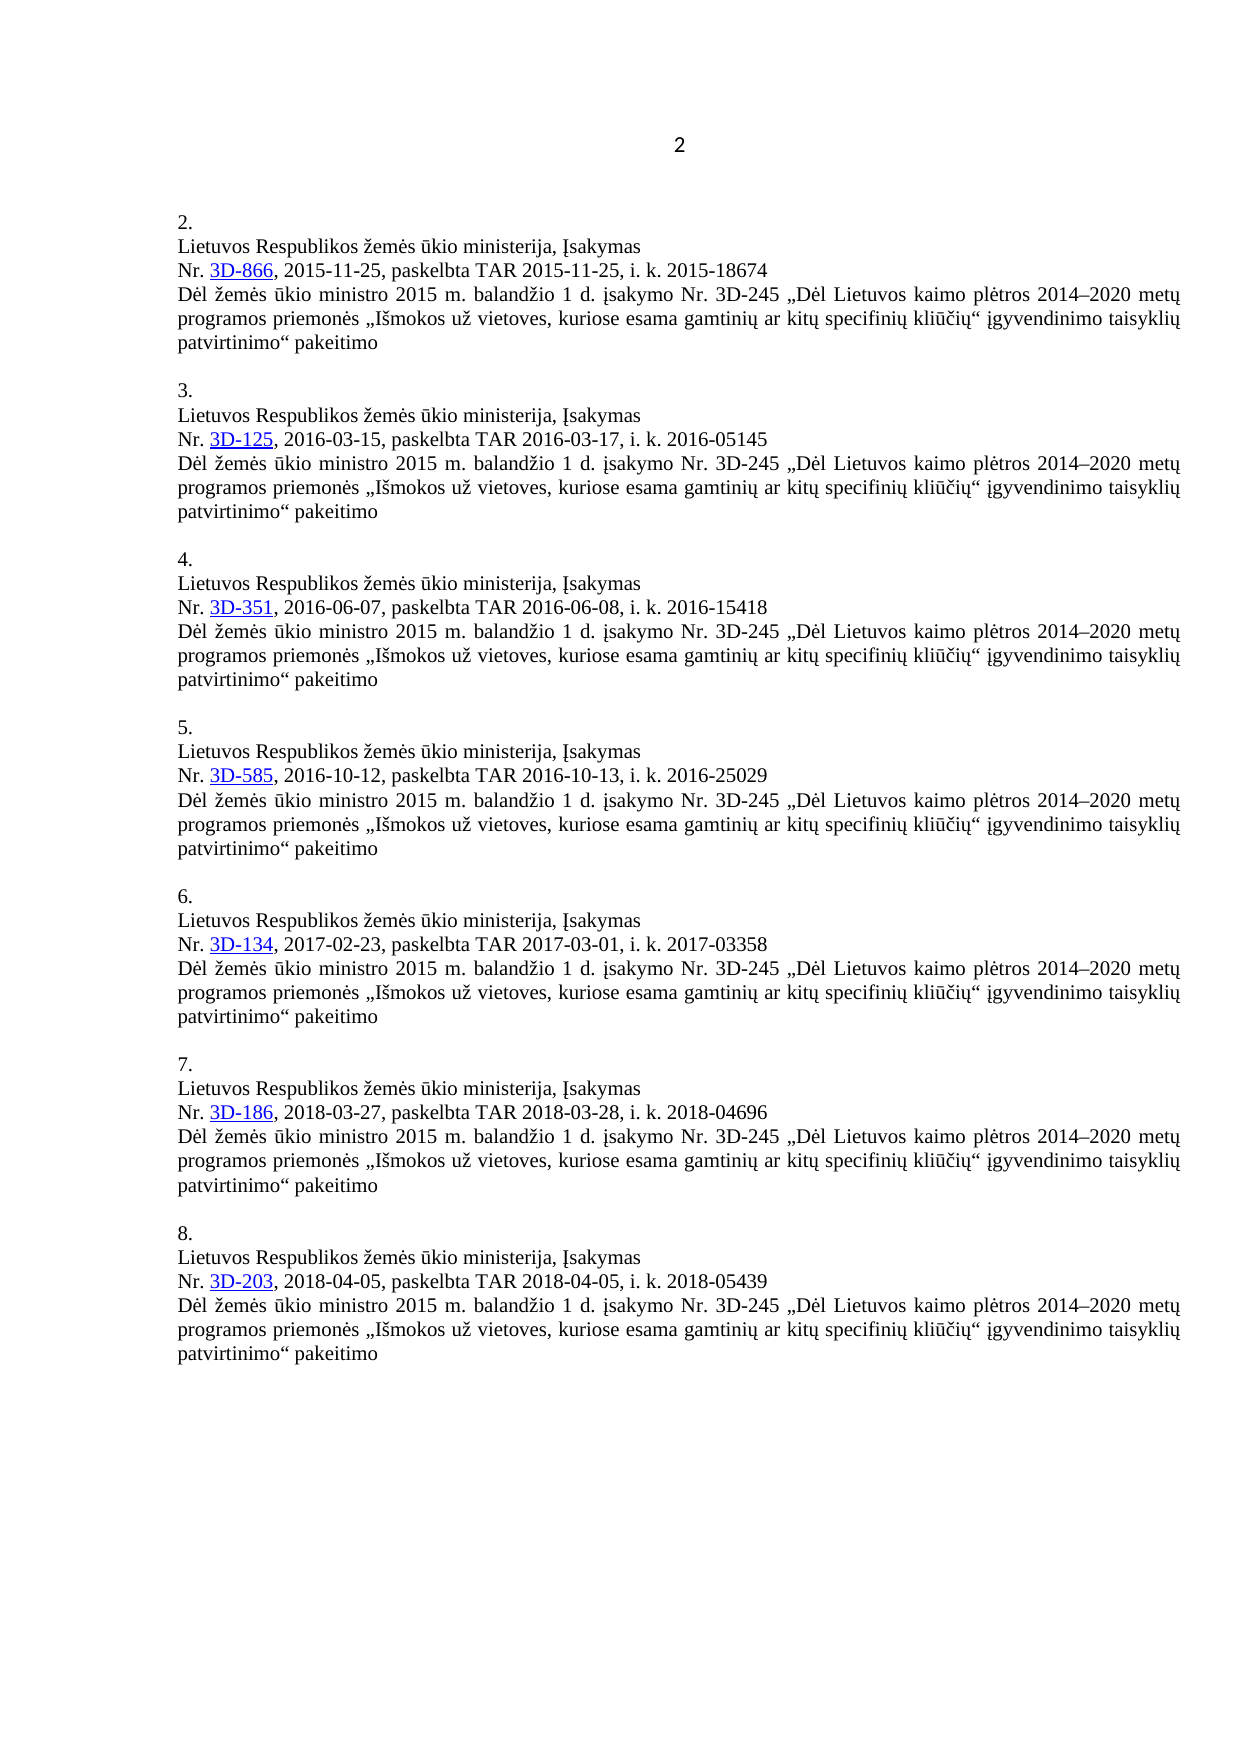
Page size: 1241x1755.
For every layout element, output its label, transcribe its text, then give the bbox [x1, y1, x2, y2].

text 3. [177, 378, 1181, 402]
text Lietuvos Respublikos žemės ūkio ministerija, Įsakymas [177, 234, 1181, 258]
text Nr. 3D-186, 2018-03-27, paskelbta TAR 2018-03-28, i. k. 2018-04696 [177, 1100, 1181, 1124]
text Dėl žemės ūkio ministro 2015 m. balandžio 1 d. įsakymo Nr. 3D-245 „Dėl Lietuvos kaimo plėtros 2014–2020 metų programos priemonės „Išmokos už vietoves, kuriose esama gamtinių ar kitų specifinių kliūčių“ įgyvendinimo taisyklių patvirtinimo“ pakeitimo [177, 787, 1181, 860]
text Dėl žemės ūkio ministro 2015 m. balandžio 1 d. įsakymo Nr. 3D-245 „Dėl Lietuvos kaimo plėtros 2014–2020 metų programos priemonės „Išmokos už vietoves, kuriose esama gamtinių ar kitų specifinių kliūčių“ įgyvendinimo taisyklių patvirtinimo“ pakeitimo [177, 1124, 1181, 1197]
text 4. [177, 547, 1181, 571]
text Lietuvos Respublikos žemės ūkio ministerija, Įsakymas [177, 1076, 1181, 1100]
text Lietuvos Respublikos žemės ūkio ministerija, Įsakymas [177, 571, 1181, 595]
text Lietuvos Respublikos žemės ūkio ministerija, Įsakymas [177, 402, 1181, 427]
text Nr. 3D-585, 2016-10-12, paskelbta TAR 2016-10-13, i. k. 2016-25029 [177, 763, 1181, 787]
text 7. [177, 1052, 1181, 1076]
text Nr. 3D-866, 2015-11-25, paskelbta TAR 2015-11-25, i. k. 2015-18674 [177, 258, 1181, 282]
text Dėl žemės ūkio ministro 2015 m. balandžio 1 d. įsakymo Nr. 3D-245 „Dėl Lietuvos kaimo plėtros 2014–2020 metų programos priemonės „Išmokos už vietoves, kuriose esama gamtinių ar kitų specifinių kliūčių“ įgyvendinimo taisyklių patvirtinimo“ pakeitimo [177, 956, 1181, 1028]
text Dėl žemės ūkio ministro 2015 m. balandžio 1 d. įsakymo Nr. 3D-245 „Dėl Lietuvos kaimo plėtros 2014–2020 metų programos priemonės „Išmokos už vietoves, kuriose esama gamtinių ar kitų specifinių kliūčių“ įgyvendinimo taisyklių patvirtinimo“ pakeitimo [177, 1293, 1181, 1365]
text 6. [177, 884, 1181, 908]
text Lietuvos Respublikos žemės ūkio ministerija, Įsakymas [177, 908, 1181, 932]
text 2. [177, 210, 1181, 234]
text Dėl žemės ūkio ministro 2015 m. balandžio 1 d. įsakymo Nr. 3D-245 „Dėl Lietuvos kaimo plėtros 2014–2020 metų programos priemonės „Išmokos už vietoves, kuriose esama gamtinių ar kitų specifinių kliūčių“ įgyvendinimo taisyklių patvirtinimo“ pakeitimo [177, 619, 1181, 691]
text Lietuvos Respublikos žemės ūkio ministerija, Įsakymas [177, 739, 1181, 763]
text Nr. 3D-125, 2016-03-15, paskelbta TAR 2016-03-17, i. k. 2016-05145 [177, 427, 1181, 451]
text Dėl žemės ūkio ministro 2015 m. balandžio 1 d. įsakymo Nr. 3D-245 „Dėl Lietuvos kaimo plėtros 2014–2020 metų programos priemonės „Išmokos už vietoves, kuriose esama gamtinių ar kitų specifinių kliūčių“ įgyvendinimo taisyklių patvirtinimo“ pakeitimo [177, 451, 1181, 523]
text Nr. 3D-134, 2017-02-23, paskelbta TAR 2017-03-01, i. k. 2017-03358 [177, 932, 1181, 956]
text Dėl žemės ūkio ministro 2015 m. balandžio 1 d. įsakymo Nr. 3D-245 „Dėl Lietuvos kaimo plėtros 2014–2020 metų programos priemonės „Išmokos už vietoves, kuriose esama gamtinių ar kitų specifinių kliūčių“ įgyvendinimo taisyklių patvirtinimo“ pakeitimo [177, 282, 1181, 354]
text 5. [177, 715, 1181, 739]
text Lietuvos Respublikos žemės ūkio ministerija, Įsakymas [177, 1245, 1181, 1269]
text 8. [177, 1221, 1181, 1245]
text Nr. 3D-203, 2018-04-05, paskelbta TAR 2018-04-05, i. k. 2018-05439 [177, 1269, 1181, 1293]
text Nr. 3D-351, 2016-06-07, paskelbta TAR 2016-06-08, i. k. 2016-15418 [177, 595, 1181, 619]
